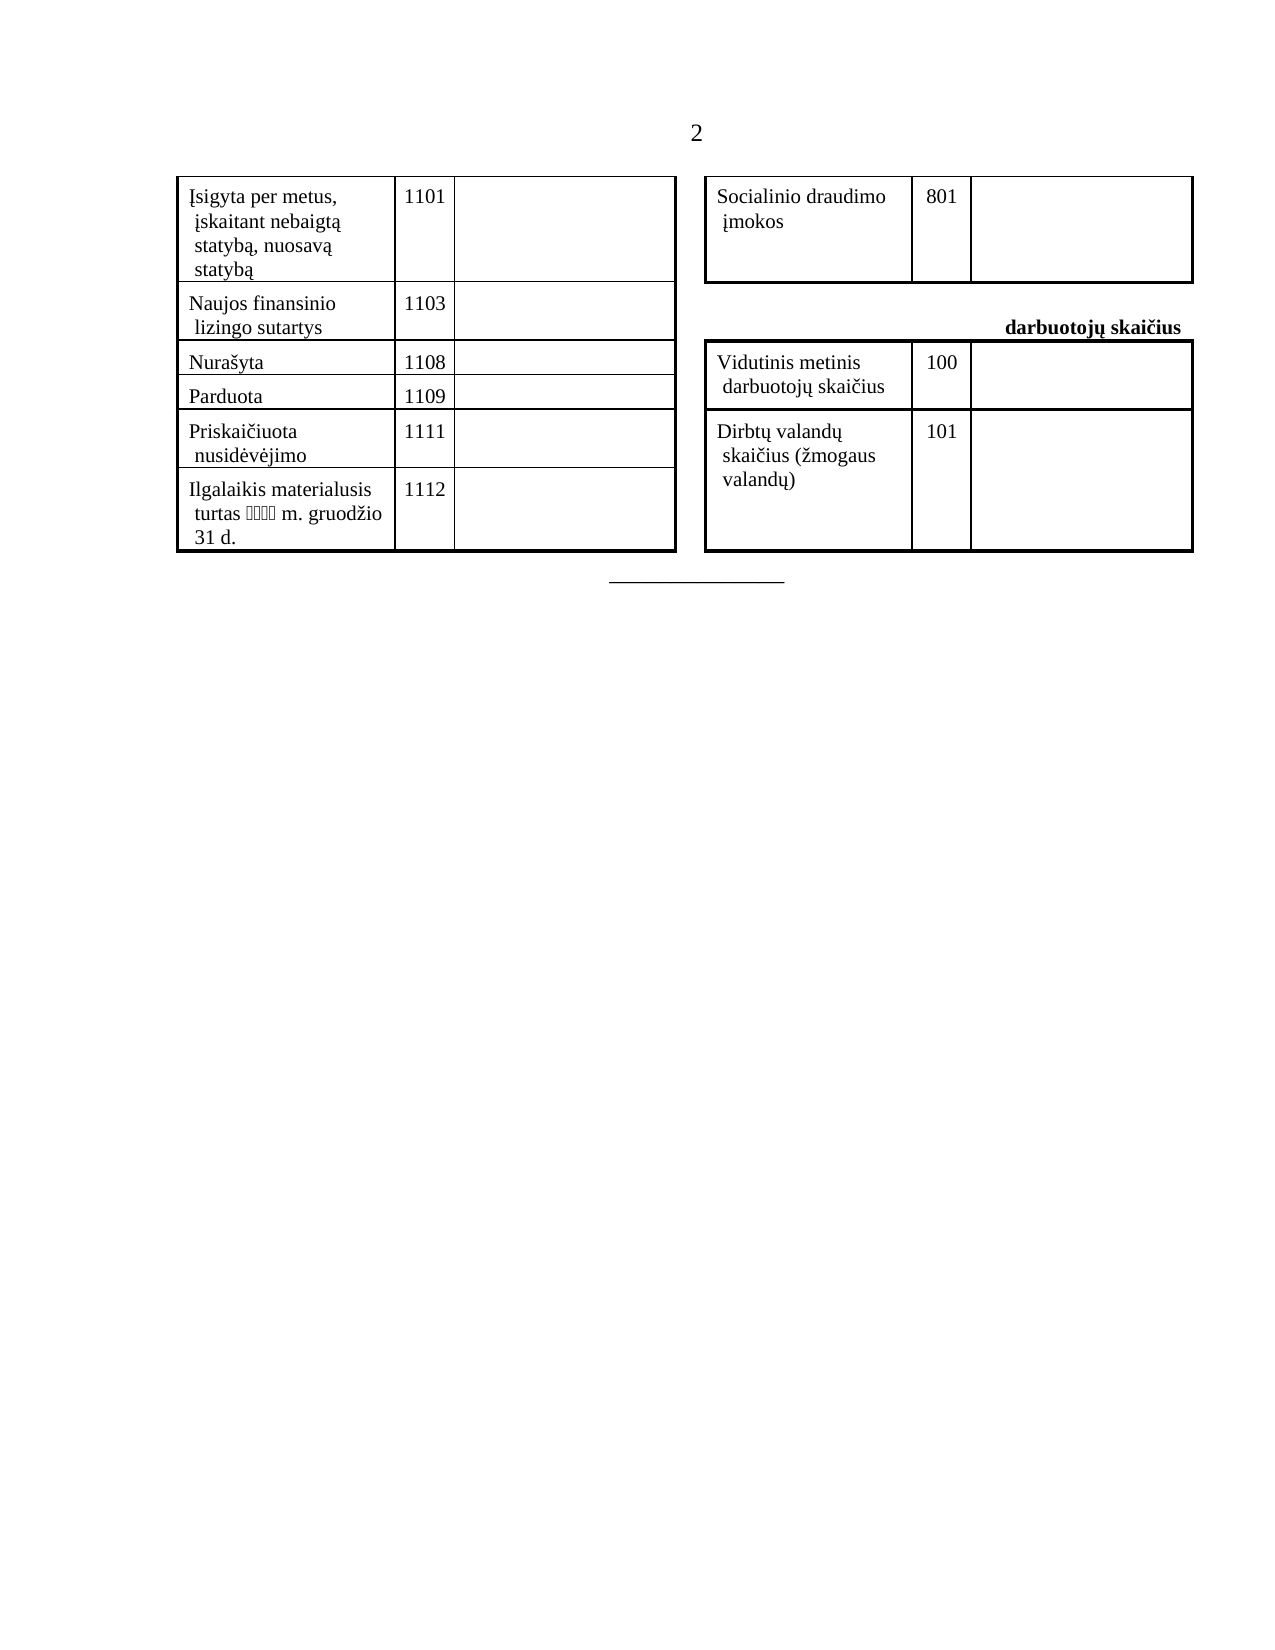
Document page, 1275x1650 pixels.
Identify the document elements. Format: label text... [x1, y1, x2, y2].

table_cell Parduota [179, 375, 394, 408]
text ______________ [177, 557, 1216, 586]
table_cell [677, 339, 704, 374]
table_cell 100 [913, 343, 970, 408]
table_cell [677, 176, 704, 281]
table_cell [455, 410, 674, 467]
table_cell 1109 [396, 375, 454, 408]
table_cell Vidutinis metinis darbuotojų skaičius [707, 343, 911, 408]
table_cell 101 [913, 411, 970, 549]
table_cell [972, 177, 1191, 281]
table_cell socialinio draudimo įmokos [707, 177, 911, 281]
table_cell darbuotojų skaičius [705, 284, 1192, 339]
table_cell Dirbtų valandų skaičius (žmogaus valandų) [707, 411, 911, 549]
table_cell Ilgalaikis materialusis turtas  m. gruodžio 31 d. [179, 468, 394, 549]
table_cell [455, 282, 674, 339]
table_cell Nurašyta [179, 341, 394, 374]
table_cell Priskaičiuota nusidėvėjimo [179, 410, 394, 467]
table_cell [677, 408, 704, 467]
table_cell [972, 343, 1191, 408]
table_cell 1108 [396, 341, 454, 374]
table_cell [455, 468, 674, 549]
table_cell Įsigyta per metus, įskaitant nebaigtą statybą, nuosavą statybą [179, 177, 394, 281]
table_cell [677, 281, 705, 339]
table_cell 1101 [396, 177, 454, 281]
table_cell 1103 [396, 282, 454, 339]
table_cell 1111 [396, 410, 454, 467]
table_cell Naujos finansinio lizingo sutartys [179, 282, 394, 339]
table_cell 801 [913, 177, 970, 281]
table_cell [677, 467, 704, 549]
table_cell 1112 [396, 468, 454, 549]
table_cell [677, 374, 704, 408]
table_cell [455, 341, 674, 374]
table_cell [455, 177, 674, 281]
table_cell [455, 375, 674, 408]
table_cell [972, 411, 1191, 549]
